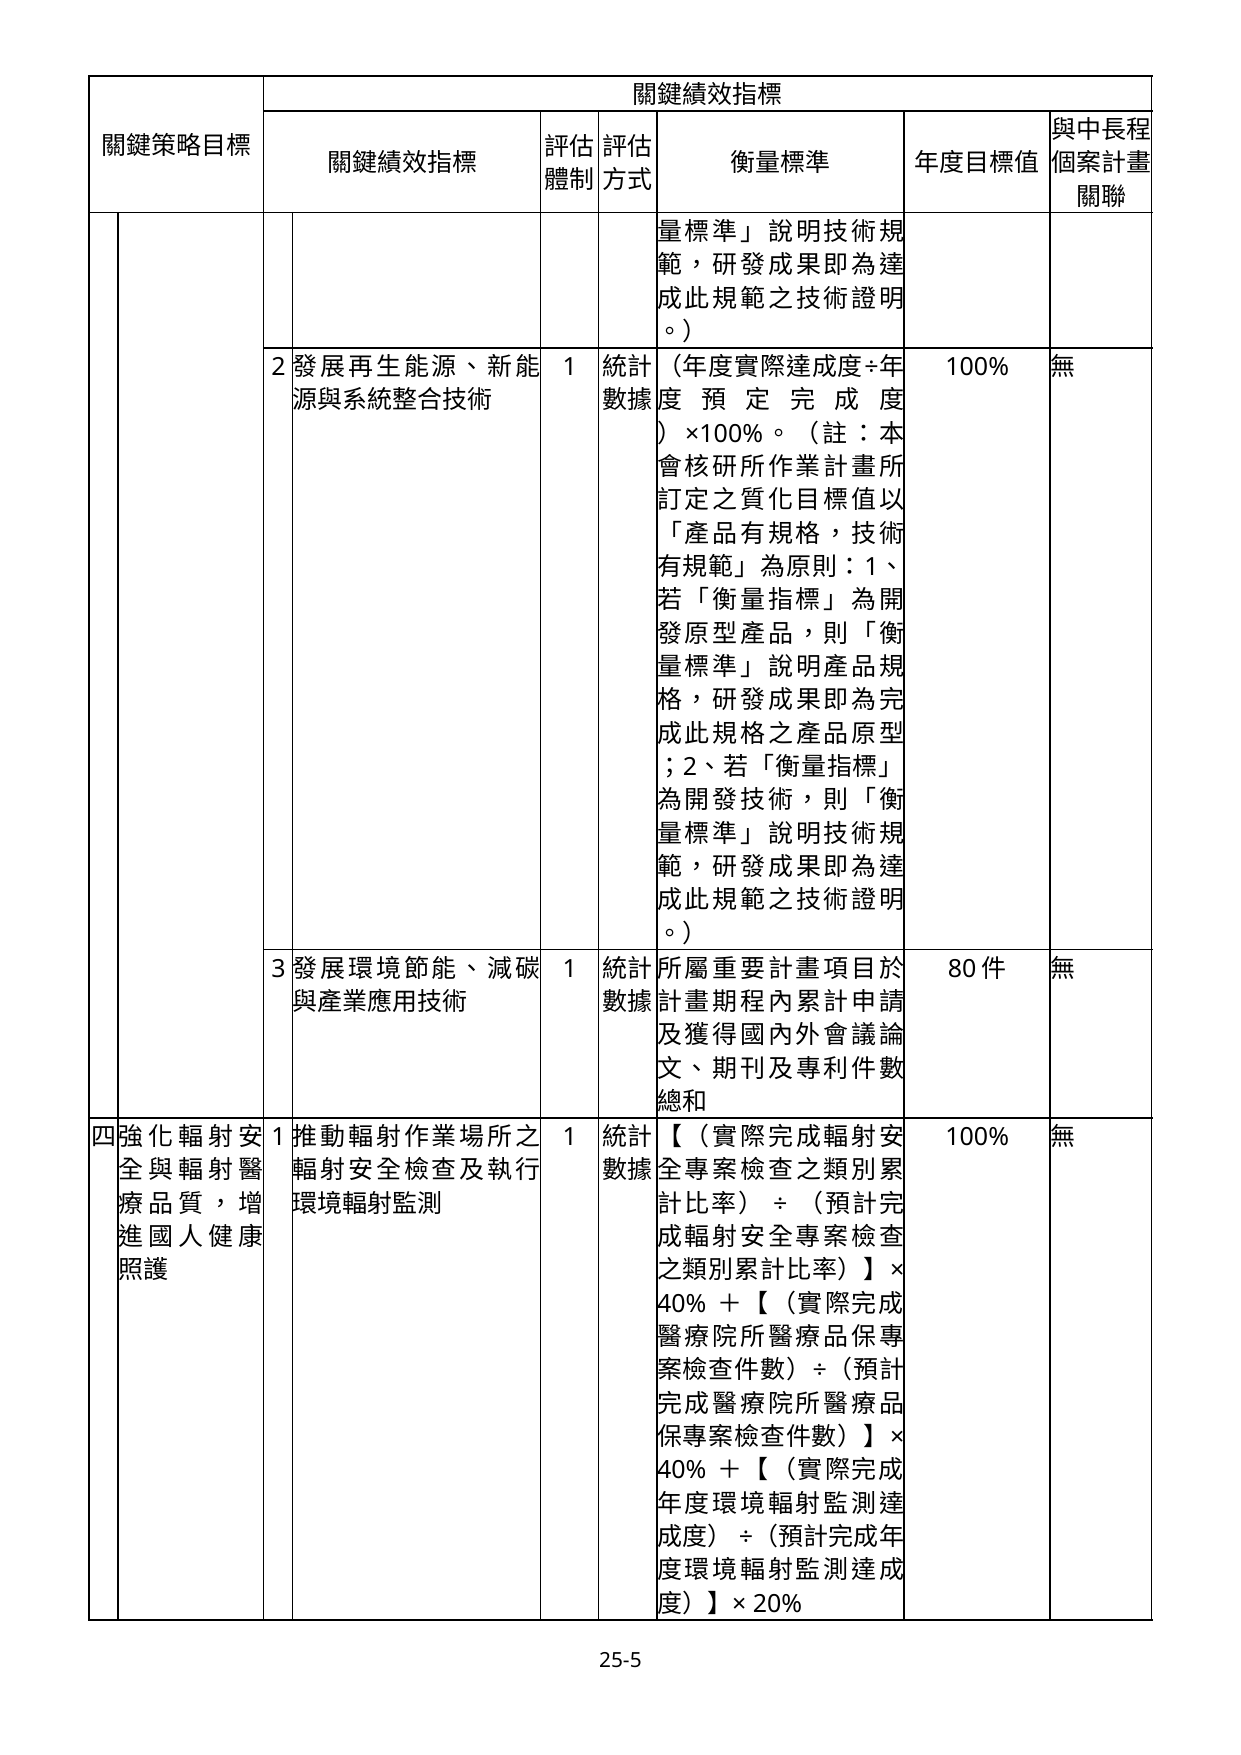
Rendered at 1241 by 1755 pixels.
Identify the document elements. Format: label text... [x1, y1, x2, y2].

table_cell 年度目標值 [905, 112, 1049, 212]
table_cell 2 [264, 349, 292, 949]
table_cell 評估 體制 [541, 112, 598, 212]
table_cell 統計數據 [599, 950, 656, 1117]
table_cell 所屬重要計畫項目於計畫期程內累計申請及獲得國內外會議論文、期刊及專利件數總和 [658, 950, 903, 1117]
table_cell [1051, 213, 1151, 347]
table_cell 100% [905, 349, 1049, 949]
table_cell 推動輻射作業場所之輻射安全檢查及執行環境輻射監測 [293, 1119, 540, 1619]
table_cell 1 [541, 349, 598, 949]
table_cell 無 [1051, 349, 1151, 949]
table_cell 推展潔淨能源技術，促進節能減碳 [119, 213, 263, 1117]
table_cell 1 [541, 1119, 598, 1619]
table_cell [264, 213, 292, 347]
table_cell 發展環境節能、減碳與產業應用技術 [293, 950, 540, 1117]
table_cell 發展再生能源、新能源與系統整合技術 [293, 349, 540, 949]
table_cell 1 [264, 1119, 292, 1619]
table_cell 100% [905, 1119, 1049, 1619]
table_cell 【（實際完成輻射安全專案檢查之類別累計比率） ÷ （預計完成輻射安全專案檢查之類別累計比率）】× 40% ＋【（實際完成醫療院所醫療品保專案檢查件數）÷（預計完成醫療院所醫療品保專案檢查件數）】× 40% ＋【（實際完成年度環境輻射監測達成度） ÷（預計完成年度環境輻射監測達成度）】× 20% [658, 1119, 903, 1619]
table_cell 評估 方式 [599, 112, 656, 212]
table_cell 統計數據 [599, 349, 656, 949]
table_cell 無 [1051, 950, 1151, 1117]
table_cell 四 [90, 1119, 117, 1619]
table_cell [293, 213, 540, 347]
table_header 關鍵策略目標 [90, 77, 263, 212]
table_cell 80件 [905, 950, 1049, 1117]
table_header 關鍵績效指標 [264, 77, 1151, 110]
table_cell 1 [541, 950, 598, 1117]
table_cell 衡量標準 [658, 112, 903, 212]
table_cell （年度實際達成度÷年度預定完成度）×100%。（註：本會核研所作業計畫所訂定之質化目標值以「產品有規格，技術有規範」為原則：1、若「衡量指標」為開發原型產品，則「衡量標準」說明產品規格，研發成果即為完成此規格之產品原型；2、若「衡量指標」為開發技術，則「衡量標準」說明技術規範，研發成果即為達成此規範之技術證明。） [658, 349, 903, 949]
table_cell 統計數據 [599, 1119, 656, 1619]
table_cell 三 [90, 213, 117, 1117]
table_cell 量標準」說明技術規範，研發成果即為達成此規範之技術證明。） [658, 213, 903, 347]
table_cell 與中長程個案計畫關聯 [1051, 112, 1151, 212]
table_cell [905, 213, 1049, 347]
table_cell 3 [264, 950, 292, 1117]
table_cell 強化輻射安全與輻射醫療品質，增進國人健康照護 [119, 1119, 263, 1619]
table_cell [541, 213, 598, 347]
table_cell [599, 213, 656, 347]
table_cell 無 [1051, 1119, 1151, 1619]
table_cell 關鍵績效指標 [264, 112, 540, 212]
